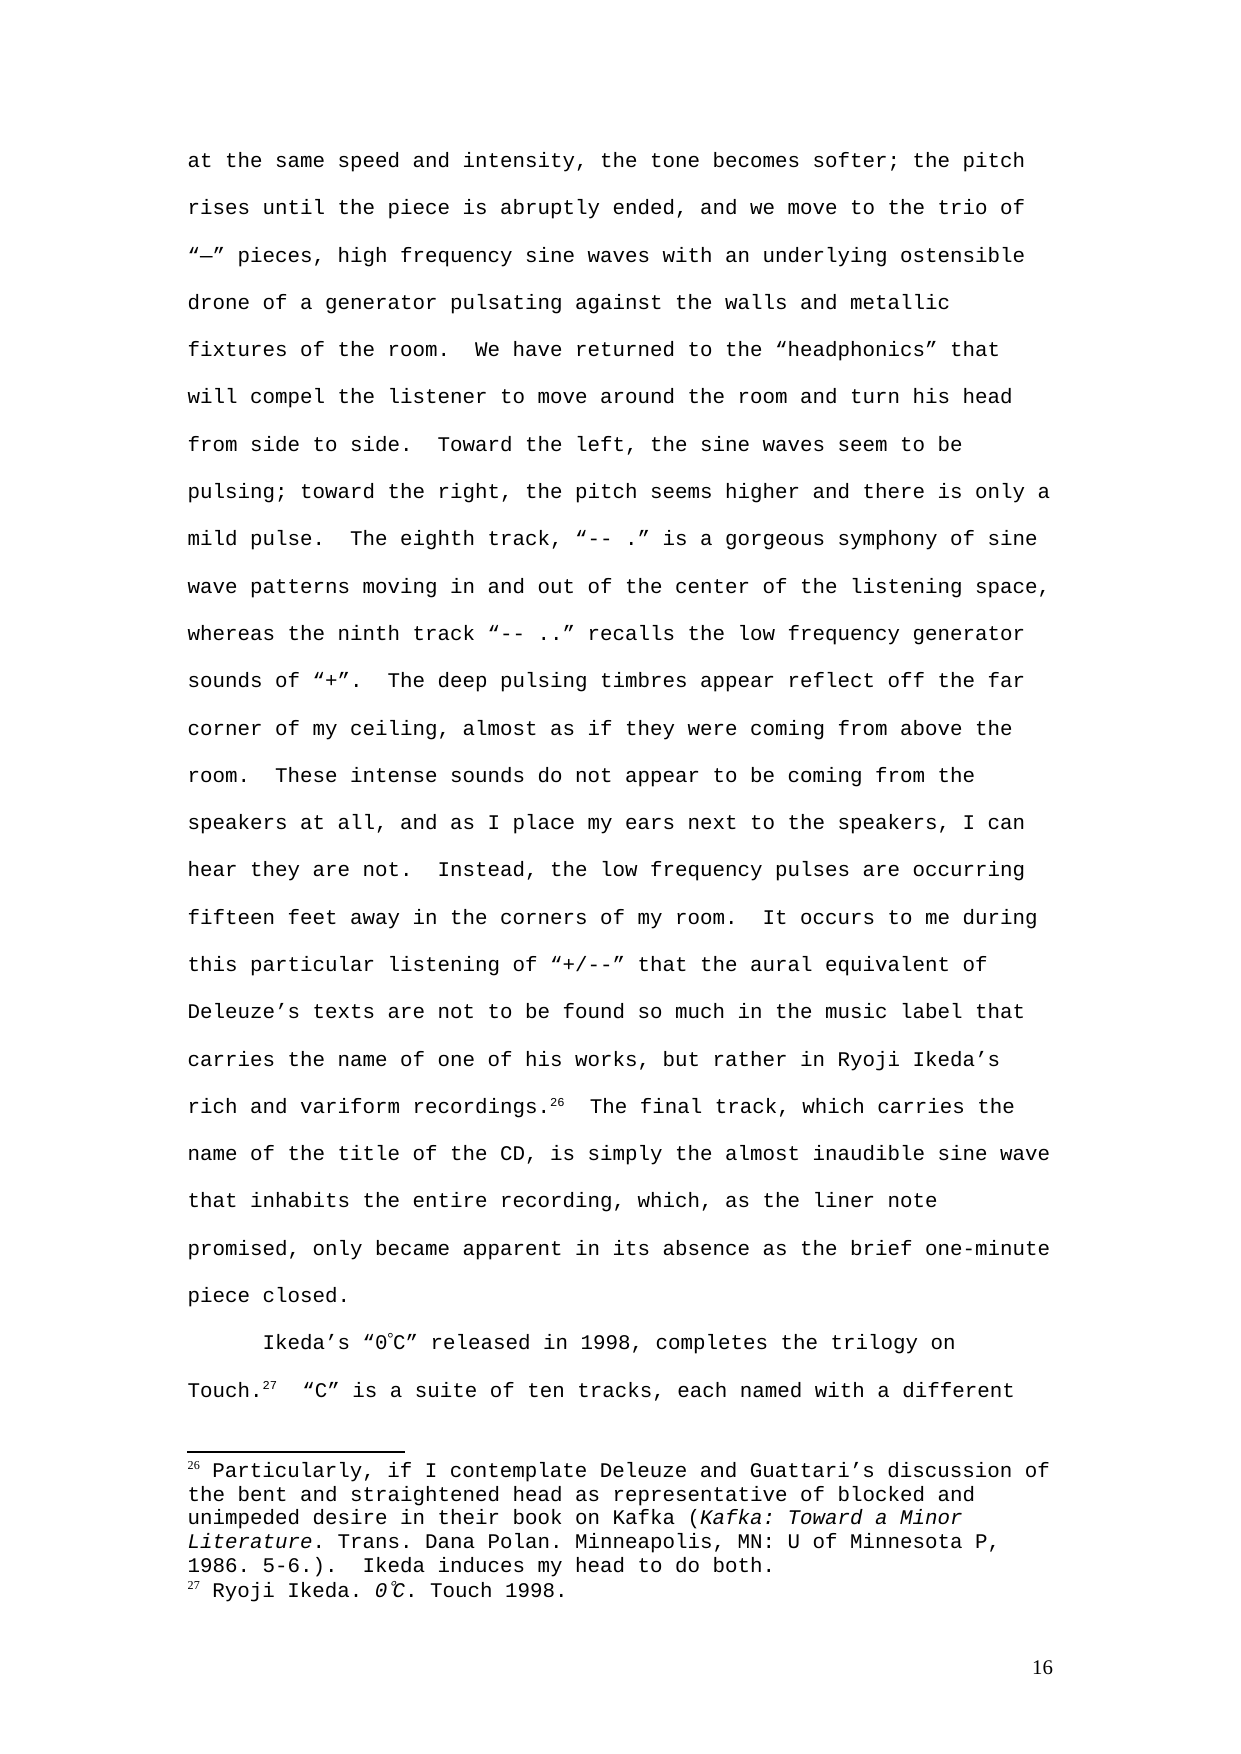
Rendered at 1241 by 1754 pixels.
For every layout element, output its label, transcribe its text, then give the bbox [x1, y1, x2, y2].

text at the same speed and intensity, the tone becomes softer; the pitch rises until the piece is abruptly ended, and we move to the trio of “—” pieces, high frequency sine waves with an underlying ostensible drone of a generator pulsating against the walls and metallic fixtures of the room. We have returned to the “headphonics” that will compel the listener to move around the room and turn his head from side to side. Toward the left, the sine waves seem to be pulsing; toward the right, the pitch seems higher and there is only a mild pulse. The eighth track, “-- .” is a gorgeous symphony of sine wave patterns moving in and out of the center of the listening space, whereas the ninth track “-- ..” recalls the low frequency generator sounds of “+”. The deep pulsing timbres appear reflect off the far corner of my ceiling, almost as if they were coming from above the room. These intense sounds do not appear to be coming from the speakers at all, and as I place my ears next to the speakers, I can hear they are not. Instead, the low frequency pulses are occurring fifteen feet away in the corners of my room. It occurs to me during this particular listening of “+/--” that the aural equivalent of Deleuze’s texts are not to be found so much in the music label that carries the name of one of his works, but rather in Ryoji Ikeda’s rich and variform recordings. The final track, which carries the name of the title of the CD, is simply the almost inaudible sine wave that inhabits the entire recording, which, as the liner note promised, only became apparent in its absence as the brief one-minute piece closed. [187, 150, 1053, 1309]
text Particularly, if I contemplate Deleuze and Guattari’s discussion of the bent and straightened head as representative of blocked and unimpeded desire in their book on Kafka (Kafka: Toward a Minor Literature. Trans. Dana Polan. Minneapolis, MN: U of Minnesota P, 1986. 5-6.). Ikeda induces my head to do both. [187, 1458, 1053, 1578]
text Ikeda’s “0C” released in 1998, completes the trilogy on Touch. “C” is a suite of ten tracks, each named with a different [187, 1332, 1053, 1403]
text Ryoji Ikeda. 0C. Touch 1998. [187, 1578, 1053, 1604]
